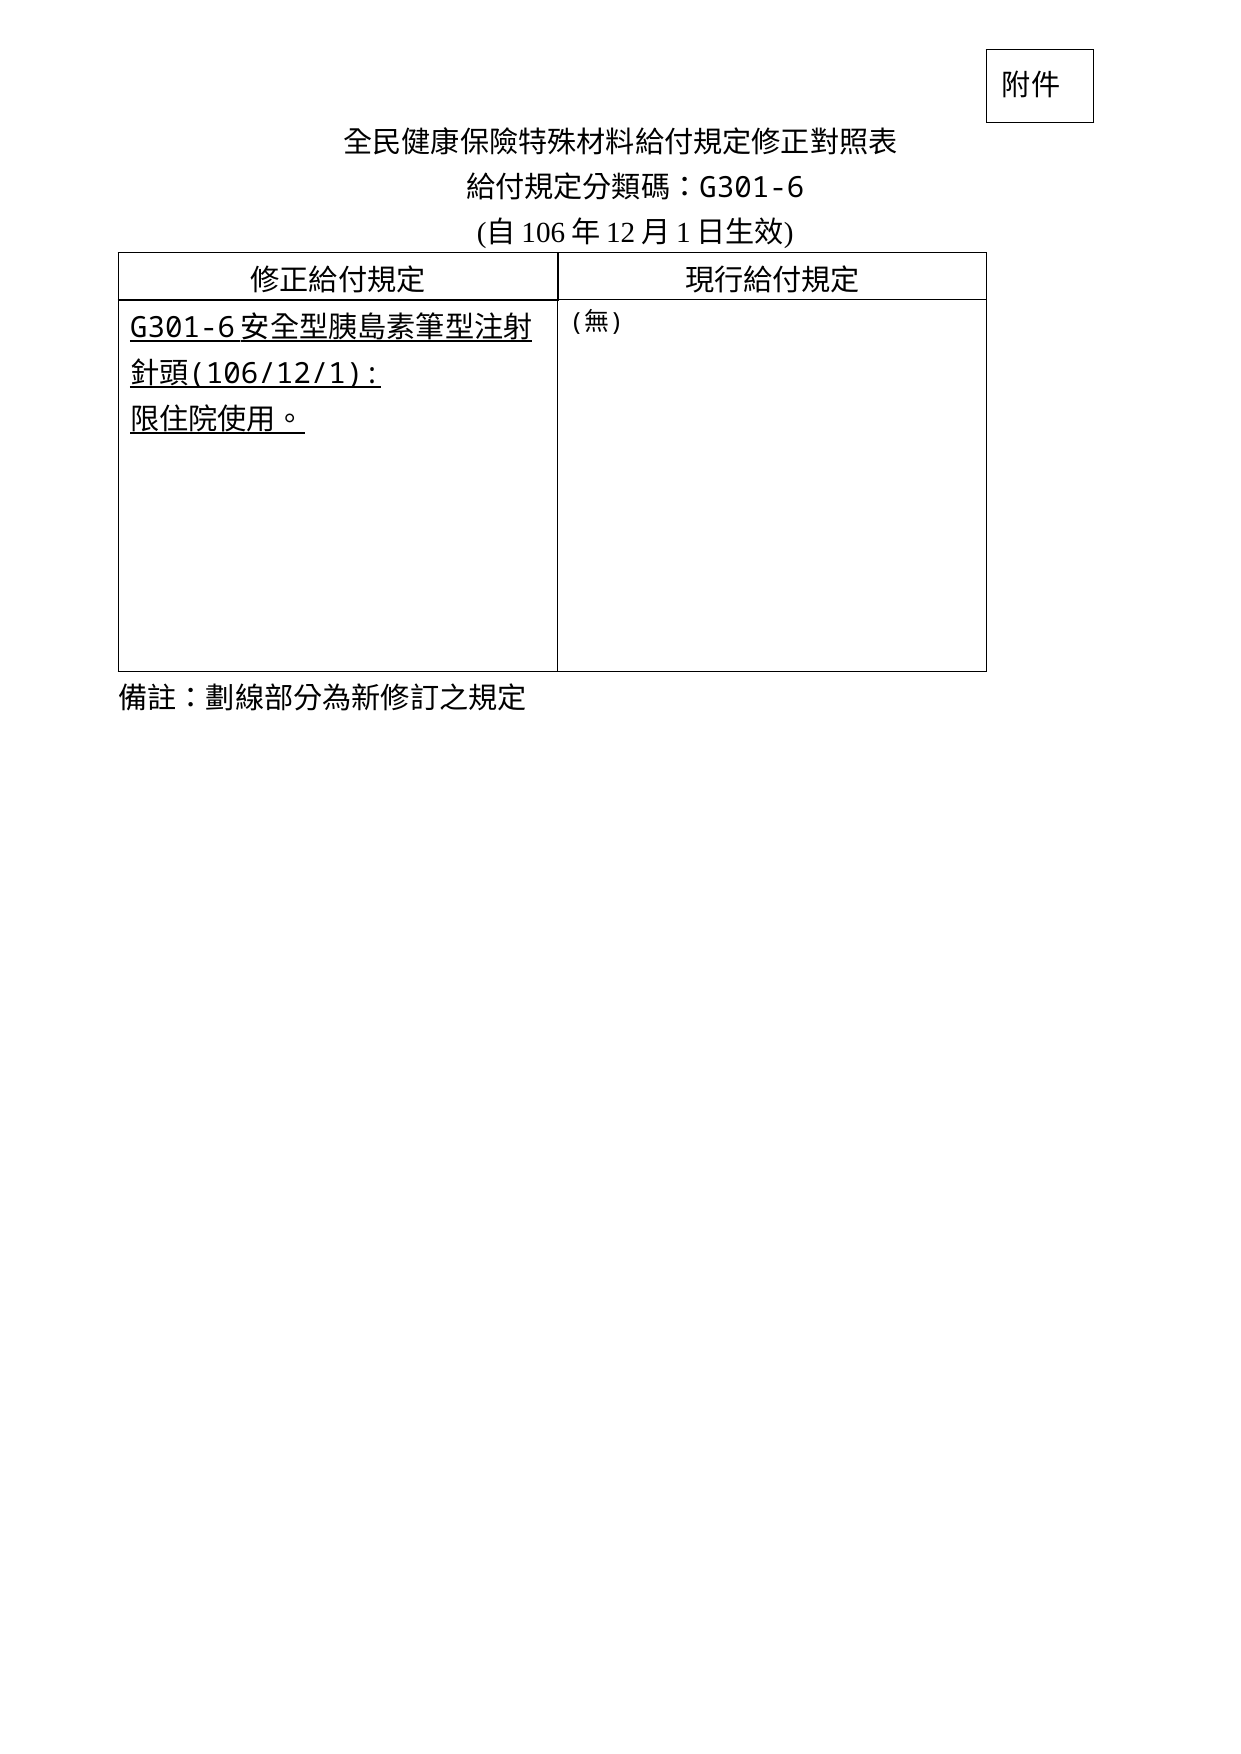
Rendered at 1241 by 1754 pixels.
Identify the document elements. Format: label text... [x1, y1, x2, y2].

text 給付規定分類碼：G301-6 [148, 160, 1122, 206]
text (自106年12月1日生效) [148, 206, 1122, 252]
table_cell (無) [558, 300, 986, 671]
text 附件22222222 [1002, 58, 1078, 114]
table_cell G301-6安全型胰島素筆型注射針頭(106/12/1): 限住院使用。 [119, 301, 557, 671]
text 備註：劃線部分為新修訂之規定 [118, 672, 1122, 718]
text [987, 50, 1093, 122]
table_header 現行給付規定 [559, 253, 986, 299]
table_header 修正給付規定 [119, 253, 557, 299]
text 全民健康保險特殊材料給付規定修正對照表 [118, 118, 1122, 160]
